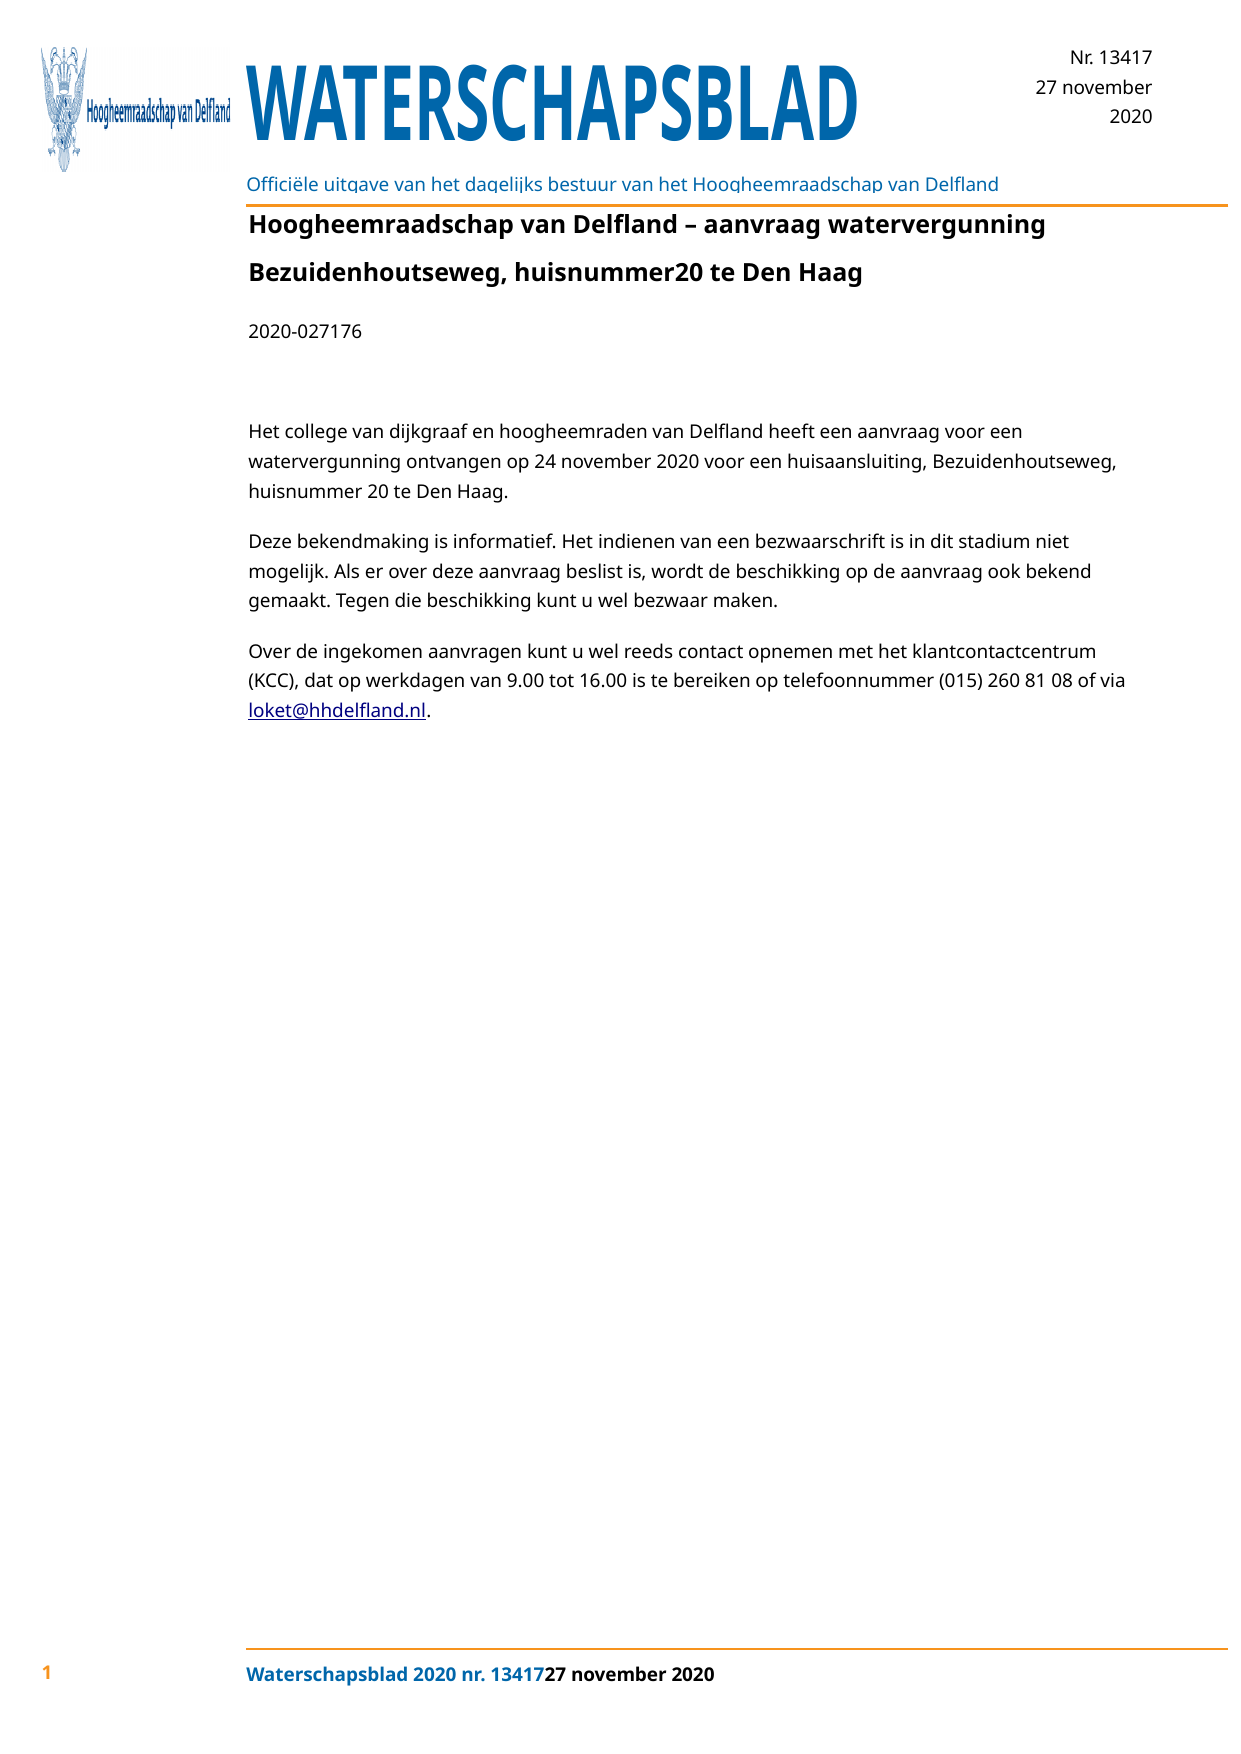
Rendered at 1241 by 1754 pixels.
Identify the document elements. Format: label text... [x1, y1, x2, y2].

text Deze bekendmaking is informatief. Het indienen van een bezwaarschrift is in dit stadium niet mogelijk. Als er over deze aanvraag beslist is, wordt de beschikking op de aanvraag ook bekend gemaakt. Tegen die beschikking kunt u wel bezwaar maken. [248, 528, 1152, 613]
text Over de ingekomen aanvragen kunt u wel reeds contact opnemen met het klantcontactcentrum (KCC), dat op werkdagen van 9.00 tot 16.00 is te bereiken op telefoonnummer (015) 260 81 08 of via loket@hhdelfland.nl. [248, 638, 1152, 723]
picture [41, 47, 231, 172]
text Het college van dijkgraaf en hoogheemraden van Delfland heeft een aanvraag voor een watervergunning ontvangen op 24 november 2020 voor een huisaansluiting, Bezuidenhoutseweg, huisnummer 20 te Den Haag. [248, 419, 1152, 504]
text 2020-027176 [248, 318, 1152, 344]
text Hoogheemraadschap van Delfland – aanvraag watervergunning Bezuidenhoutseweg, huisnummer20 te Den Haag [248, 207, 1152, 288]
